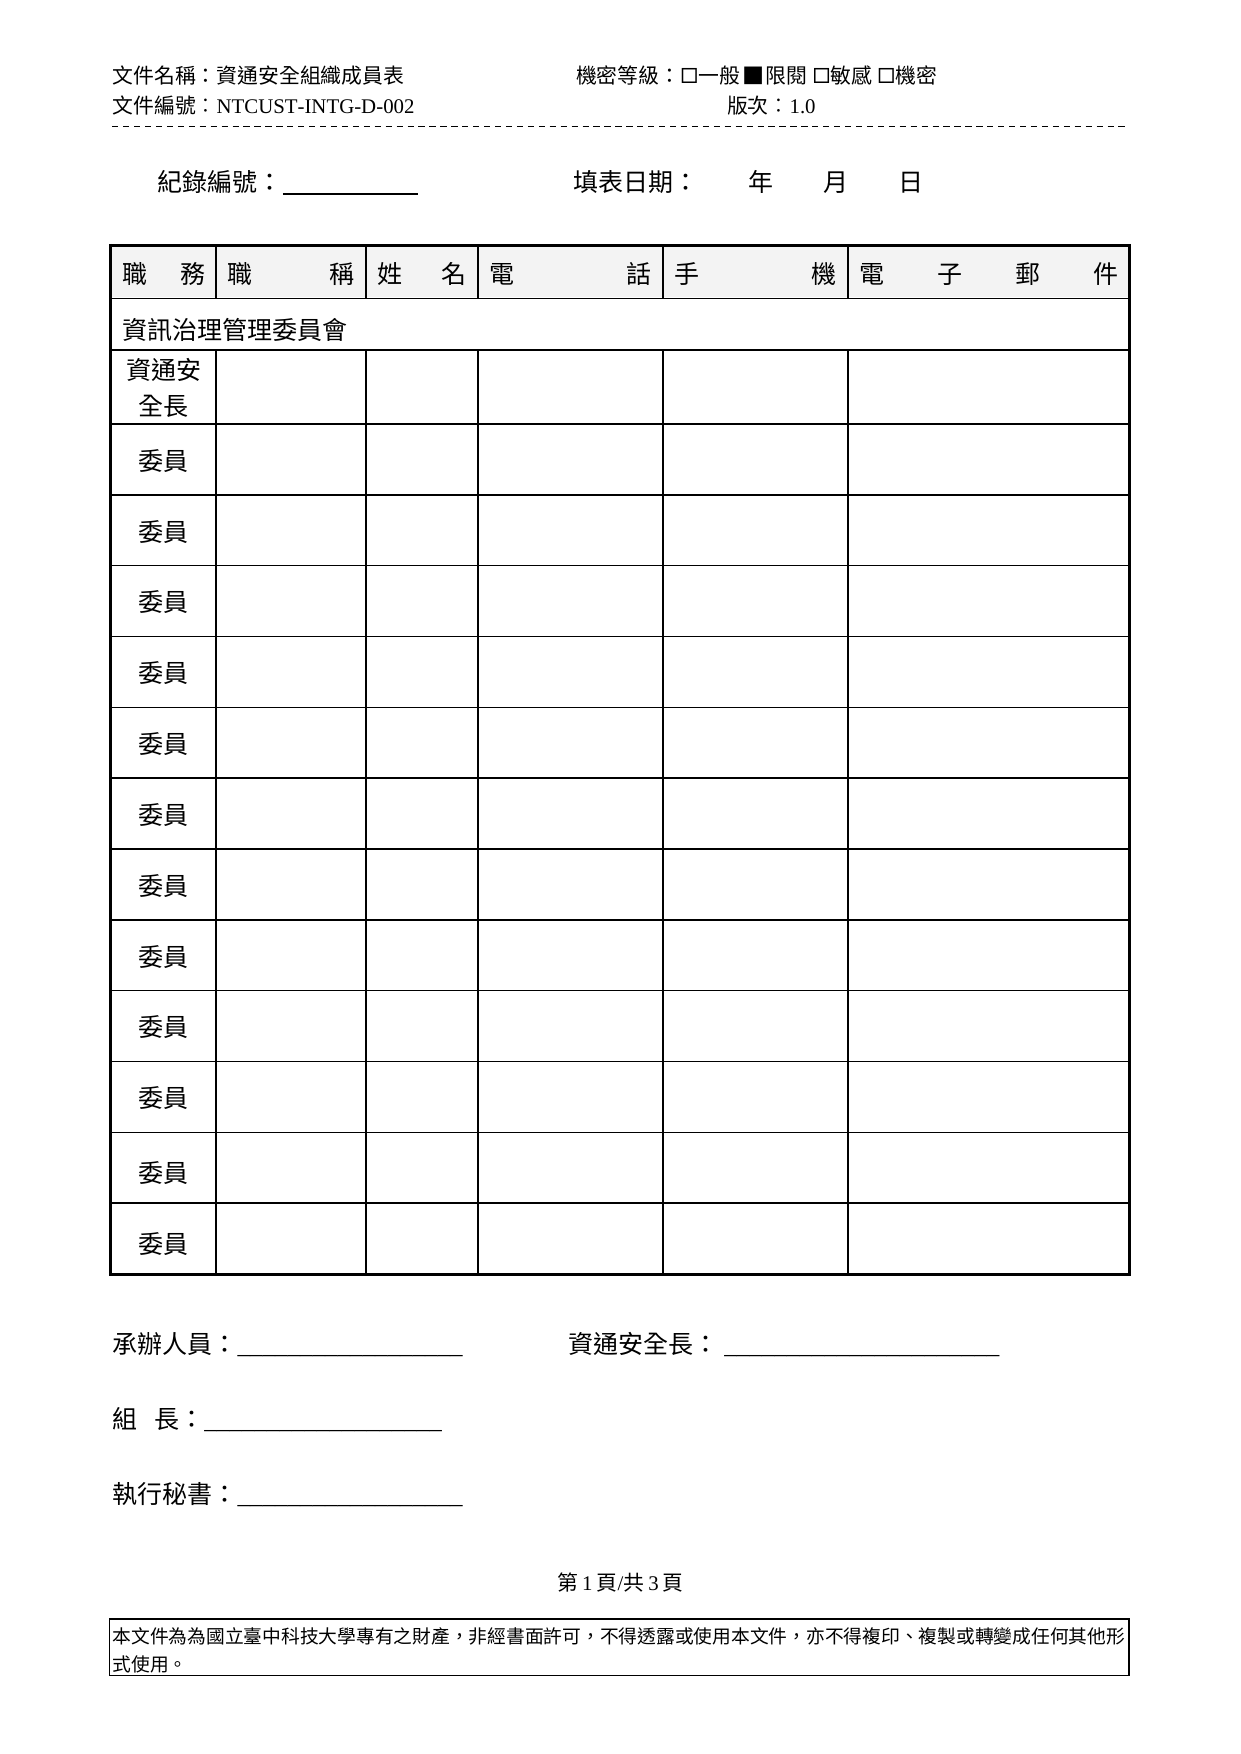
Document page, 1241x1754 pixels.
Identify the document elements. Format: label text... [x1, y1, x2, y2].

table_cell [849, 637, 1128, 706]
table_cell [217, 991, 365, 1061]
table_cell [664, 637, 847, 706]
table_cell [367, 1062, 477, 1131]
table_cell [217, 921, 365, 990]
table_cell 委員 [112, 425, 215, 494]
table_cell [367, 637, 477, 706]
table_cell [367, 991, 477, 1061]
table_cell 委員 [112, 1133, 215, 1202]
table_cell [479, 1133, 662, 1202]
table_cell [664, 779, 847, 848]
table_cell [217, 779, 365, 848]
table_cell [217, 496, 365, 565]
table_cell [217, 566, 365, 636]
table_cell [664, 1062, 847, 1131]
table_cell [367, 496, 477, 565]
table_header 手機 [664, 247, 847, 297]
table_cell [849, 708, 1128, 777]
table_header 姓名 [367, 247, 477, 297]
table_cell [367, 708, 477, 777]
table_cell [664, 850, 847, 919]
table_cell [479, 637, 662, 706]
table_cell [479, 850, 662, 919]
table_cell 委員 [112, 708, 215, 777]
table_header 職稱 [217, 247, 365, 297]
table_cell [479, 351, 662, 423]
table_cell [367, 921, 477, 990]
table_cell [664, 921, 847, 990]
table_cell 資通安全長 [112, 351, 215, 423]
table_cell [479, 708, 662, 777]
text 執行秘書：__________________ [112, 1474, 1128, 1511]
table_cell [479, 1062, 662, 1131]
table_header 職務 [112, 247, 215, 297]
table_cell [849, 425, 1128, 494]
table_cell [217, 351, 365, 423]
table_cell [217, 1062, 365, 1131]
table_cell [217, 425, 365, 494]
table_cell [849, 779, 1128, 848]
table_cell 委員 [112, 921, 215, 990]
table_cell 委員 [112, 1062, 215, 1131]
table_cell [217, 1133, 365, 1202]
table_cell 委員 [112, 779, 215, 848]
table_cell [664, 1204, 847, 1273]
table_cell [367, 779, 477, 848]
table_cell [217, 708, 365, 777]
table_cell [479, 496, 662, 565]
table_cell [849, 921, 1128, 990]
table_cell [664, 425, 847, 494]
table_cell [664, 1133, 847, 1202]
table_cell [479, 566, 662, 636]
table_cell [479, 779, 662, 848]
table_cell 委員 [112, 496, 215, 565]
table_cell [664, 496, 847, 565]
table_header 電子郵件 [849, 247, 1128, 297]
table_cell [849, 1062, 1128, 1131]
table_cell [367, 850, 477, 919]
table_cell [849, 991, 1128, 1061]
table_cell [849, 1204, 1128, 1273]
table_cell [664, 708, 847, 777]
table_cell [664, 991, 847, 1061]
table_cell [479, 425, 662, 494]
table_cell 資訊治理管理委員會 [112, 299, 1128, 349]
text 組 長：___________________ [112, 1399, 1128, 1436]
table_cell [664, 566, 847, 636]
table_cell [849, 1133, 1128, 1202]
table_cell 委員 [112, 850, 215, 919]
table_cell 委員 [112, 991, 215, 1061]
table_cell [849, 566, 1128, 636]
table_cell [849, 850, 1128, 919]
table_cell [367, 351, 477, 423]
table_header 電話 [479, 247, 662, 297]
table_cell [849, 496, 1128, 565]
table_cell [479, 921, 662, 990]
table_cell [217, 1204, 365, 1273]
table_cell [479, 1204, 662, 1273]
table_cell [217, 637, 365, 706]
text 承辦人員：__________________ 資通安全長： ______________________ [112, 1324, 1128, 1361]
table_cell 委員 [112, 566, 215, 636]
table_cell [479, 991, 662, 1061]
table_cell [367, 425, 477, 494]
table_cell [367, 1133, 477, 1202]
table_cell [217, 850, 365, 919]
table_cell [849, 351, 1128, 423]
table_cell 委員 [112, 1204, 215, 1273]
text 紀錄編號： 填表日期： 年 月 日 [112, 161, 1128, 199]
table_cell [367, 1204, 477, 1273]
table_cell [664, 351, 847, 423]
table_cell [367, 566, 477, 636]
table_cell 委員 [112, 637, 215, 706]
